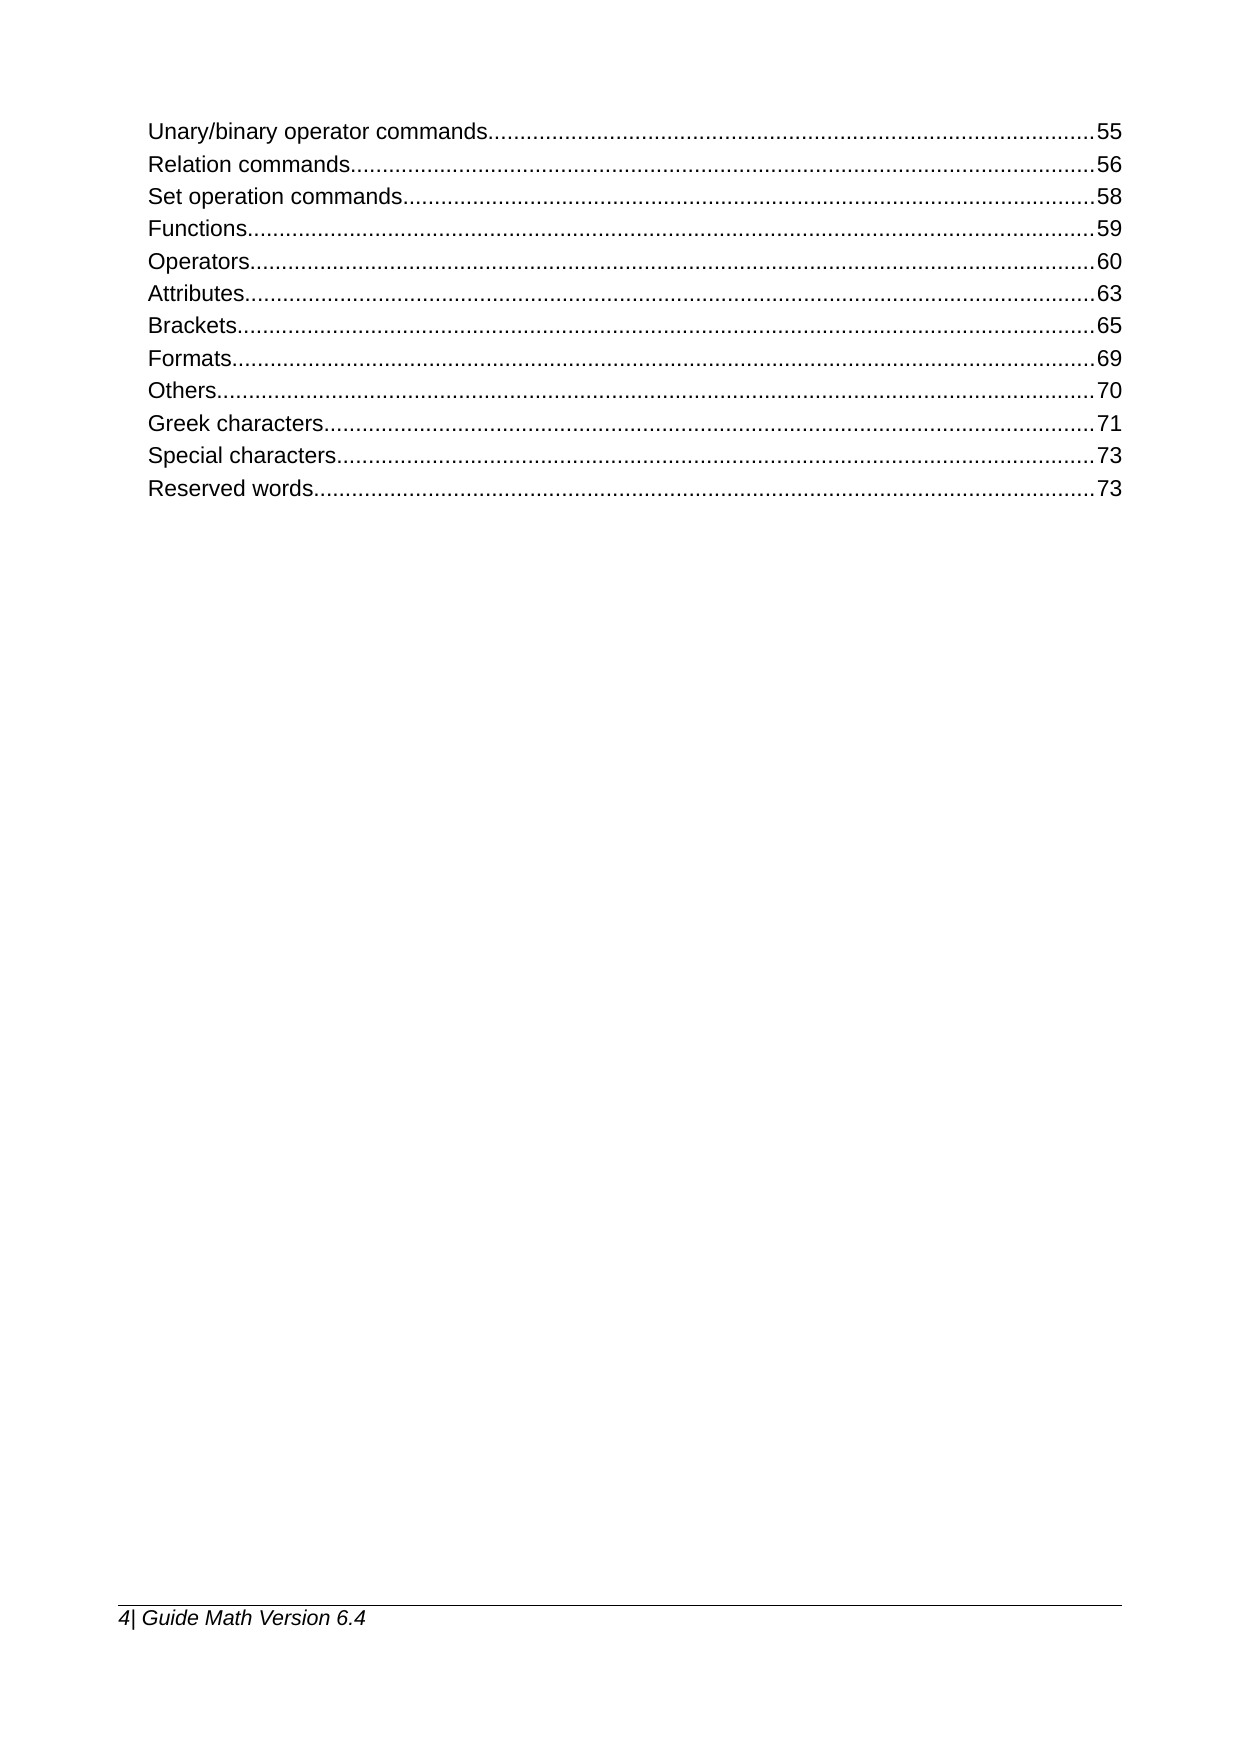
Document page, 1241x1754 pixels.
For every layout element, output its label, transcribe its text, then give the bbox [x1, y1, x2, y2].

text Reserved words 73 [148, 474, 1122, 501]
text Others 70 [148, 377, 1122, 404]
text Functions 59 [148, 215, 1122, 242]
text Set operation commands 58 [148, 183, 1122, 209]
text Attributes 63 [148, 280, 1122, 306]
text Greek characters 71 [148, 410, 1122, 436]
text Special characters 73 [148, 442, 1122, 468]
text Relation commands 56 [148, 151, 1122, 177]
text Operators 60 [148, 248, 1122, 274]
text Unary/binary operator commands 55 [148, 118, 1122, 144]
text Formats 69 [148, 345, 1122, 371]
text Brackets 65 [148, 312, 1122, 339]
